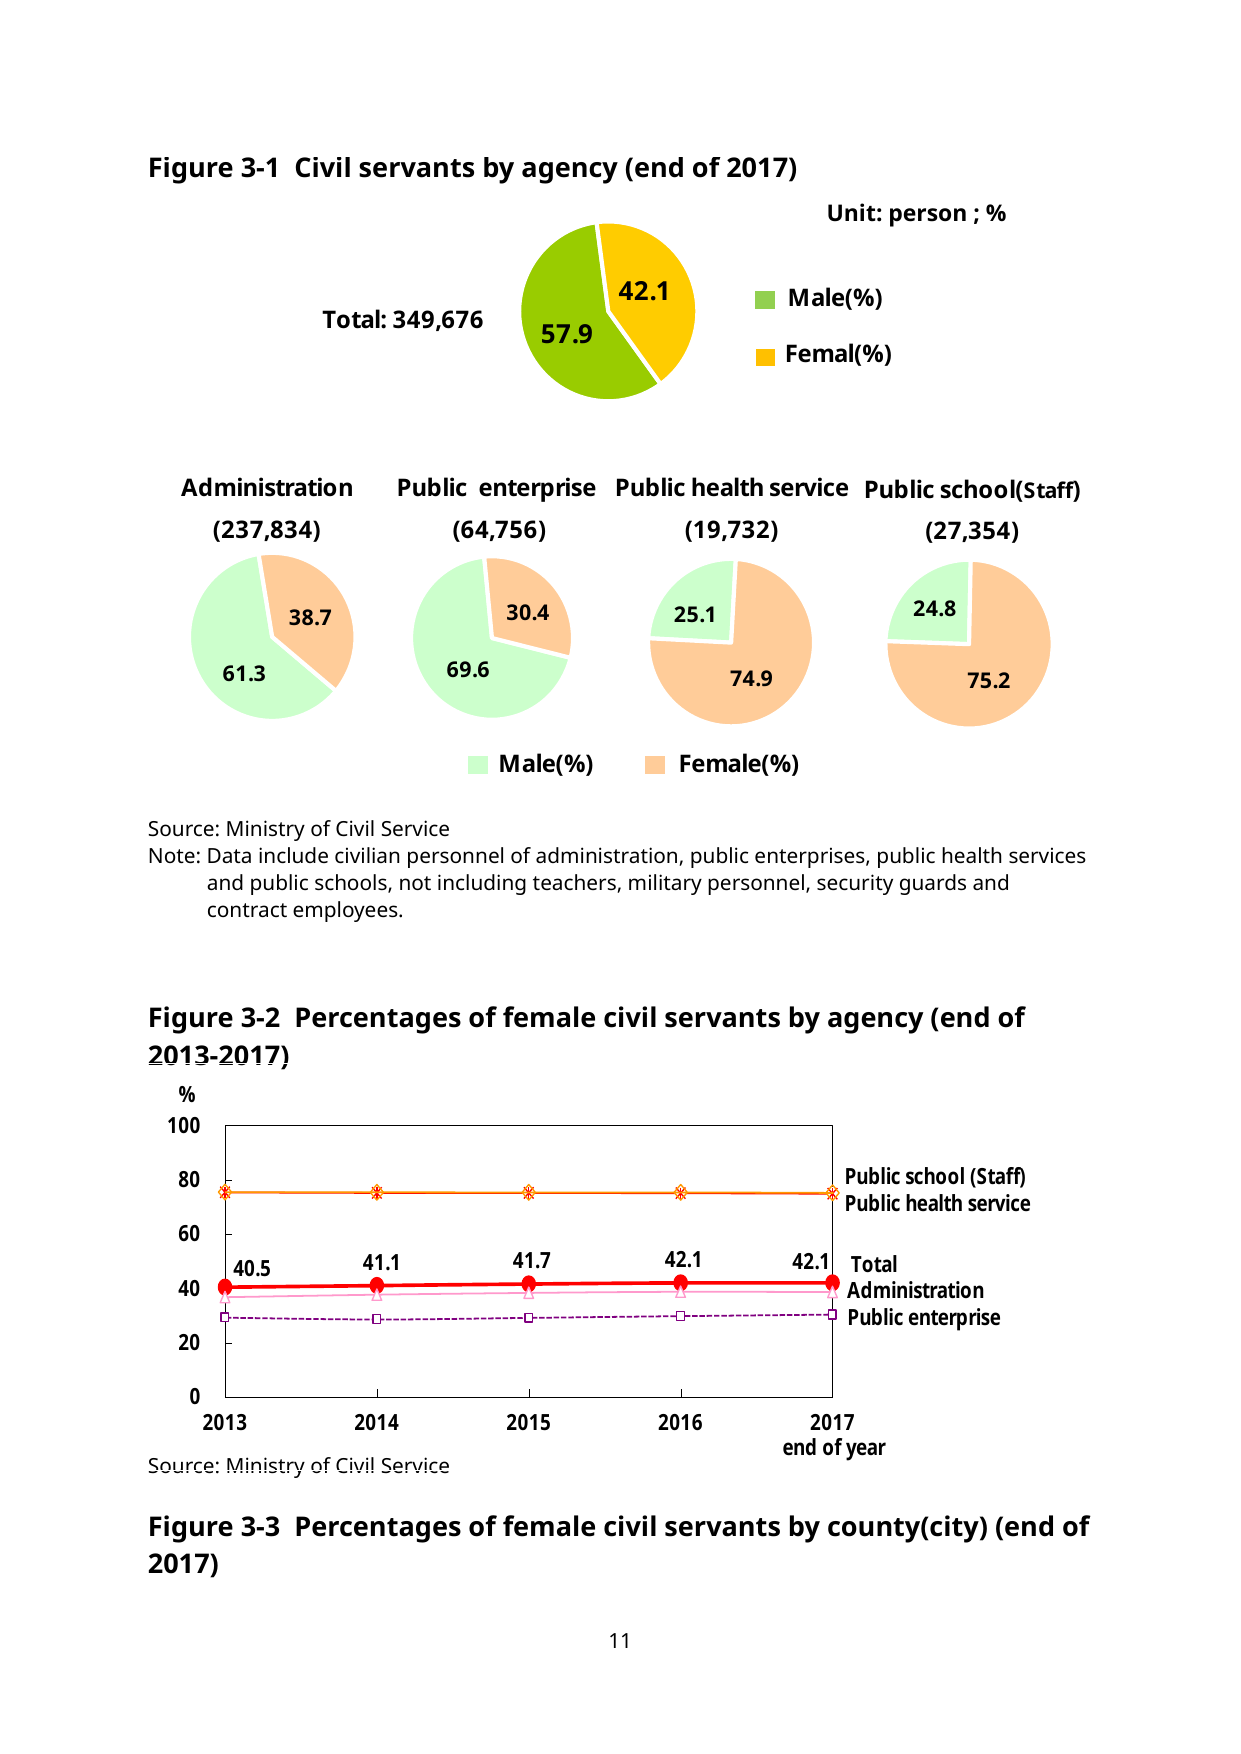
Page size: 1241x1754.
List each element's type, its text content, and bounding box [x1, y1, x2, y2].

subtitle Figure 3-3 Percentages of female civil servants by county(city) (end of 2017) [148, 1506, 1092, 1581]
text Note: Data include civilian personnel of administration, public enterprises, public health services and public schools, not including teachers, military personnel, security guards and contract employees. [148, 841, 1092, 923]
text Source: Ministry of Civil Service [148, 814, 1092, 841]
text Unit: person ; % [148, 185, 1092, 231]
subtitle Figure 3-1 Civil servants by agency (end of 2017) [148, 148, 1092, 185]
subtitle Figure 3-2 Percentages of female civil servants by agency (end of 2013-2017) [148, 998, 1092, 1073]
text Source: Ministry of Civil Service [148, 1452, 1092, 1479]
